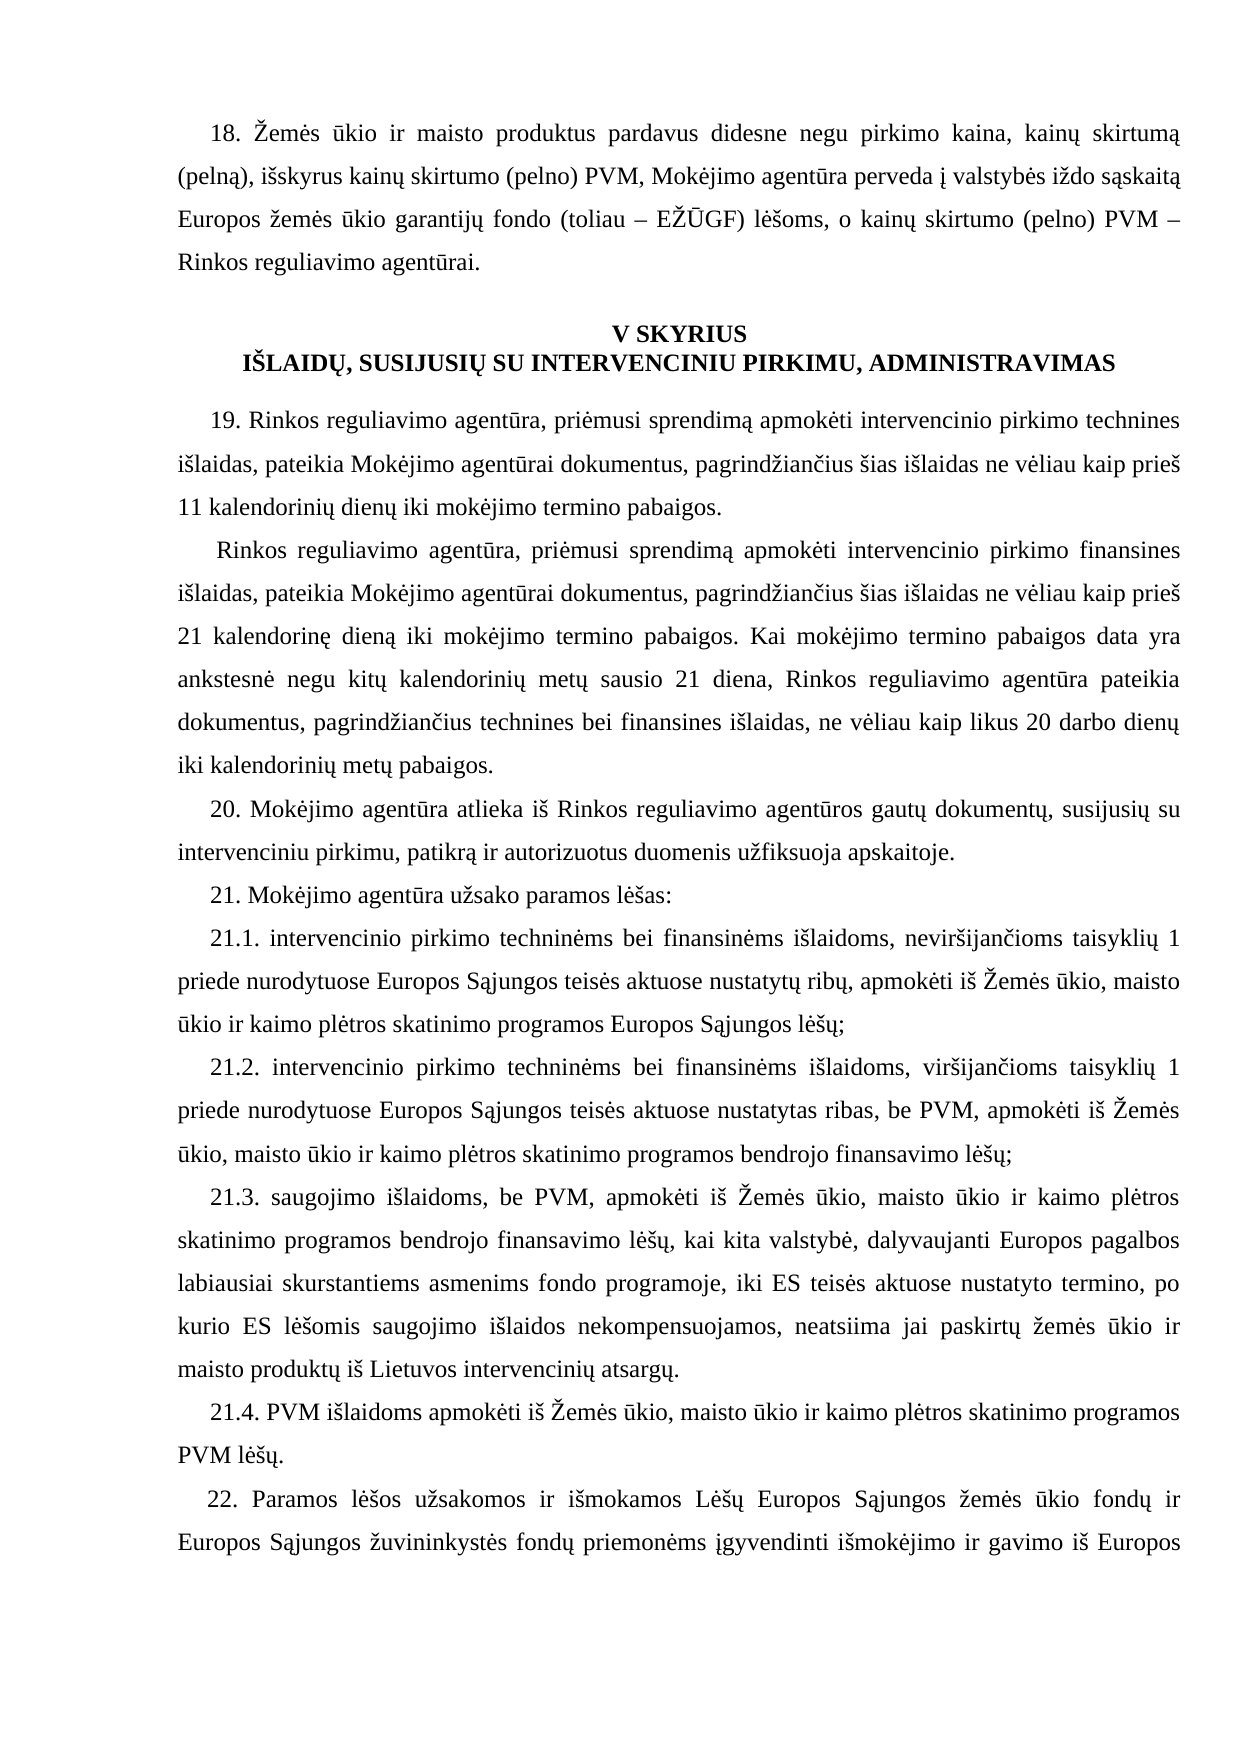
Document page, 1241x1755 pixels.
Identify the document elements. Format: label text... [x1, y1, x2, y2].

text Rinkos reguliavimo agentūra, priėmusi sprendimą apmokėti intervencinio pirkimo finansines išlaidas, pateikia Mokėjimo agentūrai dokumentus, pagrindžiančius šias išlaidas ne vėliau kaip prieš 21 kalendorinę dieną iki mokėjimo termino pabaigos. Kai mokėjimo termino pabaigos data yra ankstesnė negu kitų kalendorinių metų sausio 21 diena, Rinkos reguliavimo agentūra pateikia dokumentus, pagrindžiančius technines bei finansines išlaidas, ne vėliau kaip likus 20 darbo dienų iki kalendorinių metų pabaigos. [177, 535, 1181, 779]
text 18. Žemės ūkio ir maisto produktus pardavus didesne negu pirkimo kaina, kainų skirtumą (pelną), išskyrus kainų skirtumo (pelno) PVM, Mokėjimo agentūra perveda į valstybės iždo sąskaitą Europos žemės ūkio garantijų fondo (toliau – EŽŪGF) lėšoms, o kainų skirtumo (pelno) PVM – Rinkos reguliavimo agentūrai. [177, 118, 1181, 276]
text 21.4. PVM išlaidoms apmokėti iš Žemės ūkio, maisto ūkio ir kaimo plėtros skatinimo programos PVM lėšų. [177, 1397, 1181, 1469]
text V skyrius [177, 319, 1181, 348]
text 21.1. intervencinio pirkimo techninėms bei finansinėms išlaidoms, neviršijančioms taisyklių 1 priede nurodytuose Europos Sąjungos teisės aktuose nustatytų ribų, apmokėti iš Žemės ūkio, maisto ūkio ir kaimo plėtros skatinimo programos Europos Sąjungos lėšų; [177, 923, 1181, 1038]
text 19. Rinkos reguliavimo agentūra, priėmusi sprendimą apmokėti intervencinio pirkimo technines išlaidas, pateikia Mokėjimo agentūrai dokumentus, pagrindžiančius šias išlaidas ne vėliau kaip prieš 11 kalendorinių dienų iki mokėjimo termino pabaigos. [177, 406, 1181, 521]
text IŠLAIDŲ, SUSIJUSIŲ SU INTERVENCINIU PIRKIMU, ADMINISTRAVIMAS [177, 348, 1181, 377]
text 21. Mokėjimo agentūra užsako paramos lėšas: [177, 880, 1181, 909]
text 21.3. saugojimo išlaidoms, be PVM, apmokėti iš Žemės ūkio, maisto ūkio ir kaimo plėtros skatinimo programos bendrojo finansavimo lėšų, kai kita valstybė, dalyvaujanti Europos pagalbos labiausiai skurstantiems asmenims fondo programoje, iki ES teisės aktuose nustatyto termino, po kurio ES lėšomis saugojimo išlaidos nekompensuojamos, neatsiima jai paskirtų žemės ūkio ir maisto produktų iš Lietuvos intervencinių atsargų. [177, 1182, 1181, 1383]
text 20. Mokėjimo agentūra atlieka iš Rinkos reguliavimo agentūros gautų dokumentų, susijusių su intervenciniu pirkimu, patikrą ir autorizuotus duomenis užfiksuoja apskaitoje. [177, 794, 1181, 866]
text 22. Paramos lėšos užsakomos ir išmokamos Lėšų Europos Sąjungos žemės ūkio fondų ir Europos Sąjungos žuvininkystės fondų priemonėms įgyvendinti išmokėjimo ir gavimo iš Europos [177, 1484, 1181, 1556]
text 21.2. intervencinio pirkimo techninėms bei finansinėms išlaidoms, viršijančioms taisyklių 1 priede nurodytuose Europos Sąjungos teisės aktuose nustatytas ribas, be PVM, apmokėti iš Žemės ūkio, maisto ūkio ir kaimo plėtros skatinimo programos bendrojo finansavimo lėšų; [177, 1052, 1181, 1167]
